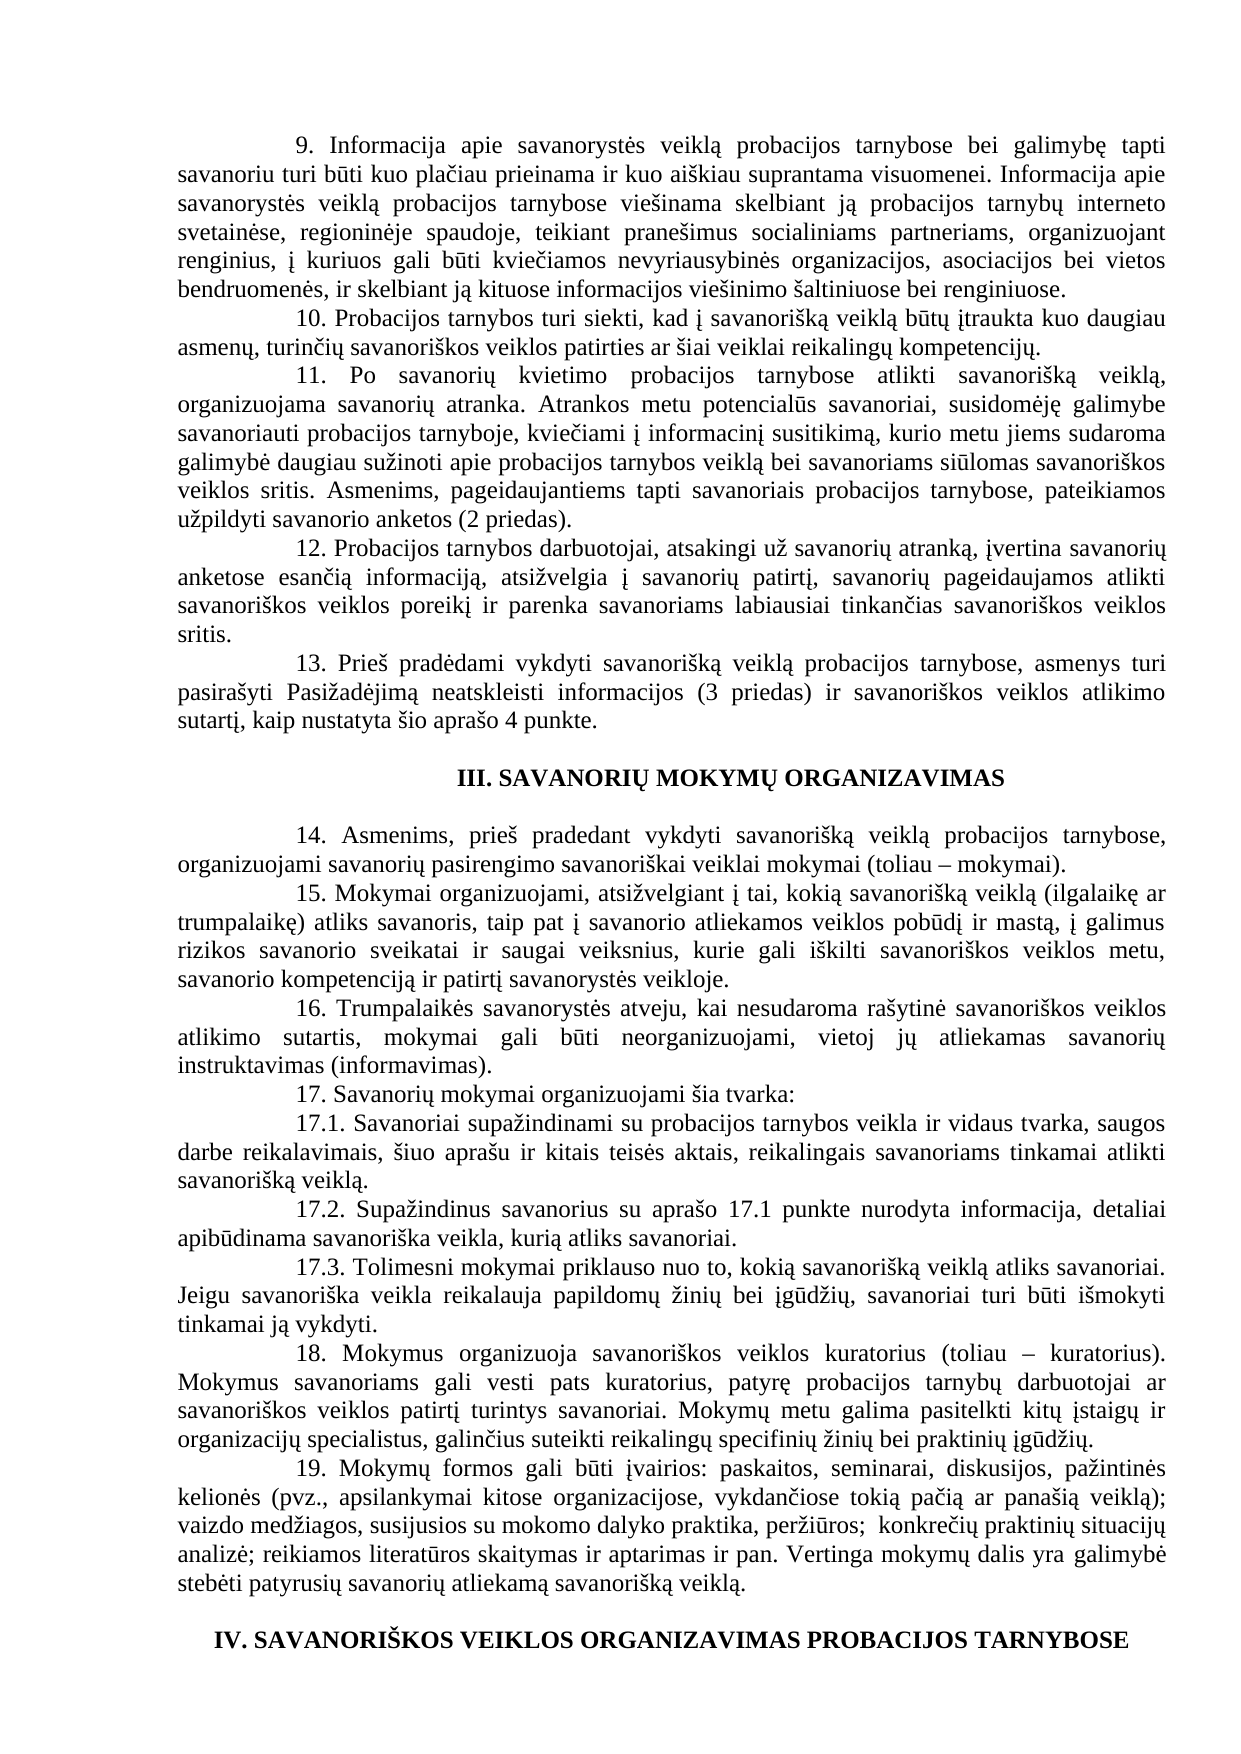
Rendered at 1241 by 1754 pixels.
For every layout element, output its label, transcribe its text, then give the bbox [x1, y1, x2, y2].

text 13. Prieš pradėdami vykdyti savanorišką veiklą probacijos tarnybose, asmenys turi pasirašyti Pasižadėjimą neatskleisti informacijos (3 priedas) ir savanoriškos veiklos atlikimo sutartį, kaip nustatyta šio aprašo 4 punkte. [177, 648, 1167, 734]
text 17.2. Supažindinus savanorius su aprašo 17.1 punkte nurodyta informacija, detaliai apibūdinama savanoriška veikla, kurią atliks savanoriai. [177, 1194, 1167, 1252]
text 17.3. Tolimesni mokymai priklauso nuo to, kokią savanorišką veiklą atliks savanoriai. Jeigu savanoriška veikla reikalauja papildomų žinių bei įgūdžių, savanoriai turi būti išmokyti tinkamai ją vykdyti. [177, 1252, 1167, 1338]
text 18. Mokymus organizuoja savanoriškos veiklos kuratorius (toliau – kuratorius). Mokymus savanoriams gali vesti pats kuratorius, patyrę probacijos tarnybų darbuotojai ar savanoriškos veiklos patirtį turintys savanoriai. Mokymų metu galima pasitelkti kitų įstaigų ir organizacijų specialistus, galinčius suteikti reikalingų specifinių žinių bei praktinių įgūdžių. [177, 1338, 1167, 1453]
text 17.1. Savanoriai supažindinami su probacijos tarnybos veikla ir vidaus tvarka, saugos darbe reikalavimais, šiuo aprašu ir kitais teisės aktais, reikalingais savanoriams tinkamai atlikti savanorišką veiklą. [177, 1108, 1167, 1194]
text 11. Po savanorių kvietimo probacijos tarnybose atlikti savanorišką veiklą, organizuojama savanorių atranka. Atrankos metu potencialūs savanoriai, susidomėję galimybe savanoriauti probacijos tarnyboje, kviečiami į informacinį susitikimą, kurio metu jiems sudaroma galimybė daugiau sužinoti apie probacijos tarnybos veiklą bei savanoriams siūlomas savanoriškos veiklos sritis. Asmenims, pageidaujantiems tapti savanoriais probacijos tarnybose, pateikiamos užpildyti savanorio anketos (2 priedas). [177, 360, 1167, 533]
text IV. SAVANORIŠKOS VEIKLOS ORGANIZAVIMAS PROBACIJOS TARNYBOSE [177, 1625, 1167, 1654]
text 16. Trumpalaikės savanorystės atveju, kai nesudaroma rašytinė savanoriškos veiklos atlikimo sutartis, mokymai gali būti neorganizuojami, vietoj jų atliekamas savanorių instruktavimas (informavimas). [177, 993, 1167, 1079]
text 17. Savanorių mokymai organizuojami šia tvarka: [177, 1079, 1167, 1108]
text 9. Informacija apie savanorystės veiklą probacijos tarnybose bei galimybę tapti savanoriu turi būti kuo plačiau prieinama ir kuo aiškiau suprantama visuomenei. Informacija apie savanorystės veiklą probacijos tarnybose viešinama skelbiant ją probacijos tarnybų interneto svetainėse, regioninėje spaudoje, teikiant pranešimus socialiniams partneriams, organizuojant renginius, į kuriuos gali būti kviečiamos nevyriausybinės organizacijos, asociacijos bei vietos bendruomenės, ir skelbiant ją kituose informacijos viešinimo šaltiniuose bei renginiuose. [177, 130, 1167, 303]
text 19. Mokymų formos gali būti įvairios: paskaitos, seminarai, diskusijos, pažintinės kelionės (pvz., apsilankymai kitose organizacijose, vykdančiose tokią pačią ar panašią veiklą); vaizdo medžiagos, susijusios su mokomo dalyko praktika, peržiūros; konkrečių praktinių situacijų analizė; reikiamos literatūros skaitymas ir aptarimas ir pan. Vertinga mokymų dalis yra galimybė stebėti patyrusių savanorių atliekamą savanorišką veiklą. [177, 1453, 1167, 1597]
text 10. Probacijos tarnybos turi siekti, kad į savanorišką veiklą būtų įtraukta kuo daugiau asmenų, turinčių savanoriškos veiklos patirties ar šiai veiklai reikalingų kompetencijų. [177, 303, 1167, 360]
text 14. Asmenims, prieš pradedant vykdyti savanorišką veiklą probacijos tarnybose, organizuojami savanorių pasirengimo savanoriškai veiklai mokymai (toliau – mokymai). [177, 820, 1167, 878]
text III. SAVANORIŲ MOKYMŲ ORGANIZAVIMAS [295, 763, 1167, 792]
text 15. Mokymai organizuojami, atsižvelgiant į tai, kokią savanorišką veiklą (ilgalaikę ar trumpalaikę) atliks savanoris, taip pat į savanorio atliekamos veiklos pobūdį ir mastą, į galimus rizikos savanorio sveikatai ir saugai veiksnius, kurie gali iškilti savanoriškos veiklos metu, savanorio kompetenciją ir patirtį savanorystės veikloje. [177, 878, 1167, 993]
text 12. Probacijos tarnybos darbuotojai, atsakingi už savanorių atranką, įvertina savanorių anketose esančią informaciją, atsižvelgia į savanorių patirtį, savanorių pageidaujamos atlikti savanoriškos veiklos poreikį ir parenka savanoriams labiausiai tinkančias savanoriškos veiklos sritis. [177, 533, 1167, 648]
